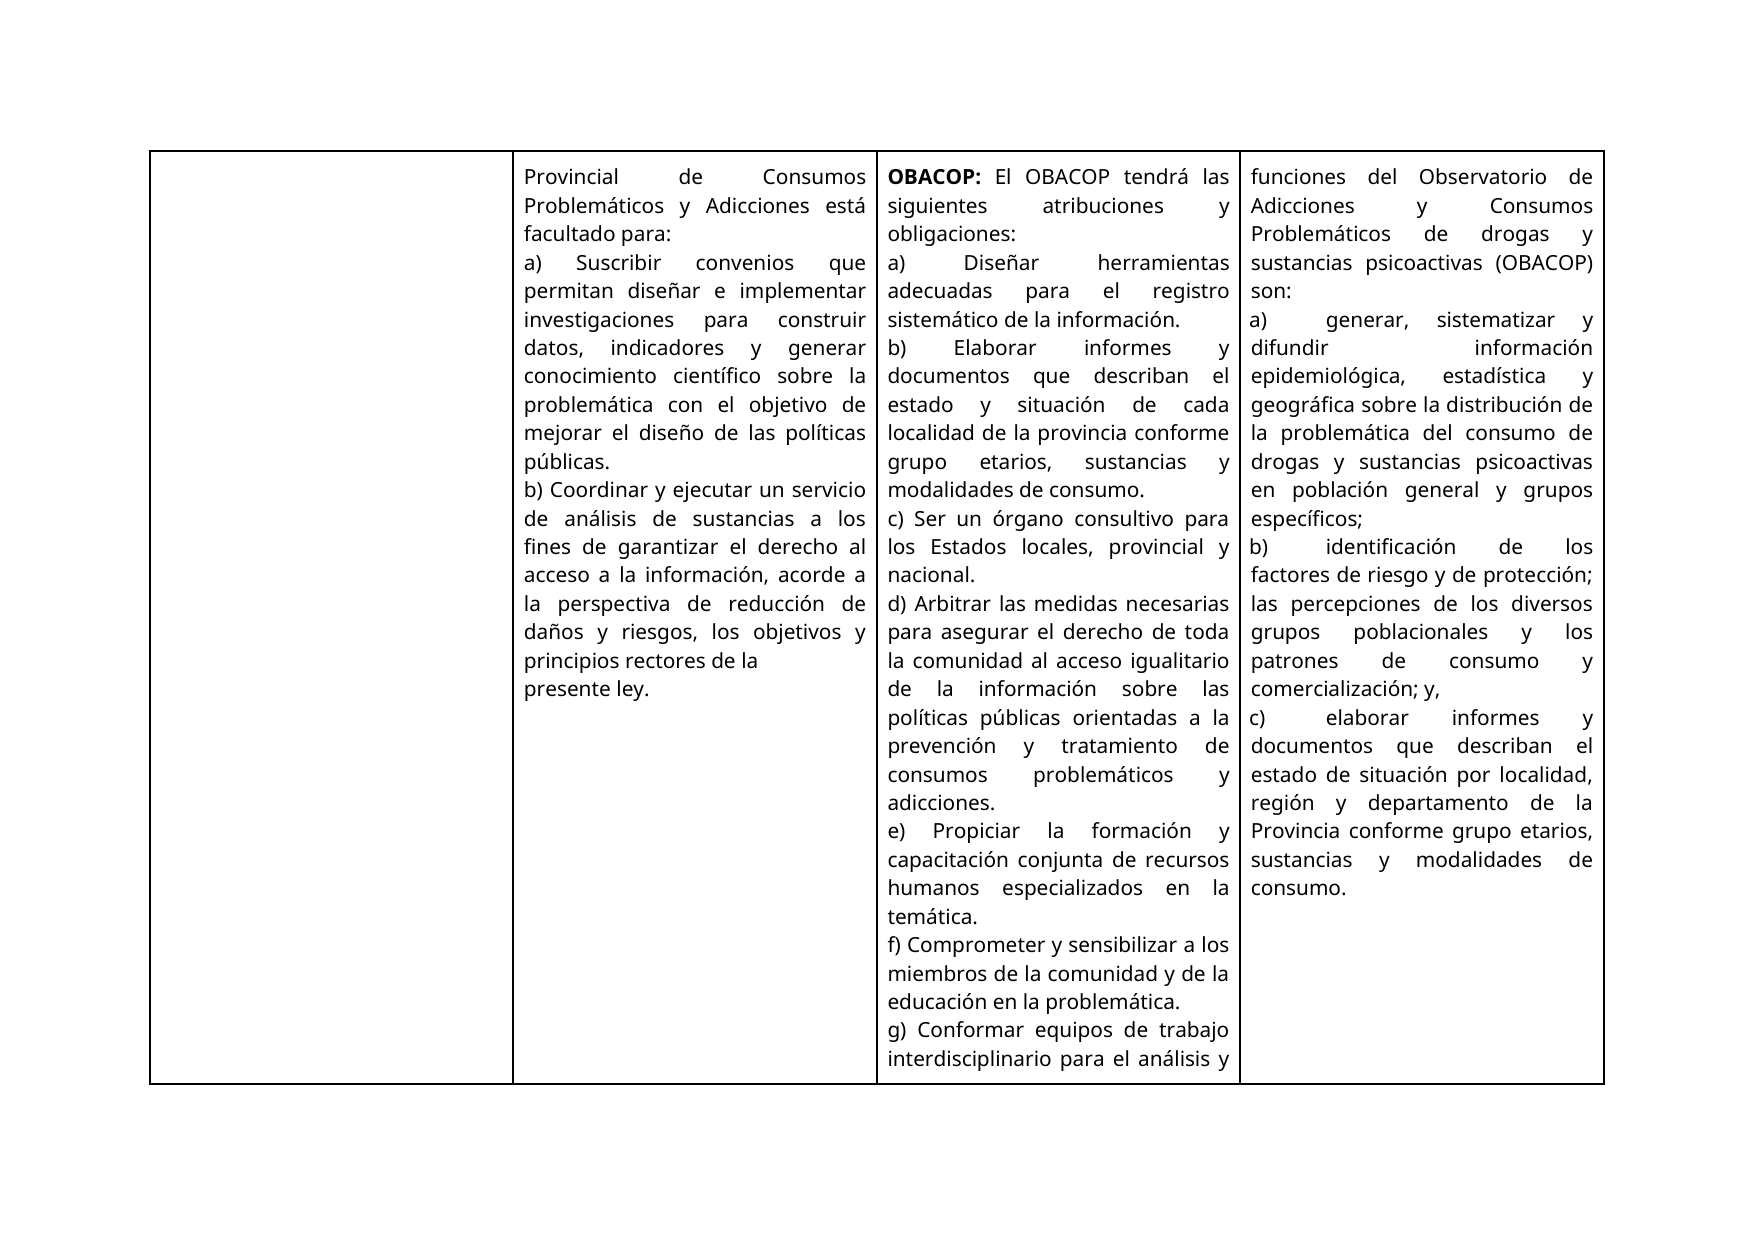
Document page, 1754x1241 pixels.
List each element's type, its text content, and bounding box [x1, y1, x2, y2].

table_cell [151, 152, 512, 1083]
table_cell Provincial de Consumos Problemáticos y Adicciones está facultado para: a) Suscribir convenios que permitan diseñar e implementar investigaciones para construir datos, indicadores y generar conocimiento científico sobre la problemática con el objetivo de mejorar el diseño de las políticas públicas. b) Coordinar y ejecutar un servicio de análisis de sustancias a los fines de garantizar el derecho al acceso a la información, acorde a la perspectiva de reducción de daños y riesgos, los objetivos y principios rectores de la presente ley. [514, 152, 876, 1083]
table_cell OBACOP: El OBACOP tendrá las siguientes atribuciones y obligaciones: a) Diseñar herramientas adecuadas para el registro sistemático de la información. b) Elaborar informes y documentos que describan el estado y situación de cada localidad de la provincia conforme grupo etarios, sustancias y modalidades de consumo. c) Ser un órgano consultivo para los Estados locales, provincial y nacional. d) Arbitrar las medidas necesarias para asegurar el derecho de toda la comunidad al acceso igualitario de la información sobre las políticas públicas orientadas a la prevención y tratamiento de consumos problemáticos y adicciones. e) Propiciar la formación y capacitación conjunta de recursos humanos especializados en la temática. f) Comprometer y sensibilizar a los miembros de la comunidad y de la educación en la problemática. g) Conformar equipos de trabajo interdisciplinario para el análisis y [878, 152, 1239, 1083]
table_cell funciones del Observatorio de Adicciones y Consumos Problemáticos de drogas y sustancias psicoactivas (OBACOP) son: generar, sistematizar y difundir información epidemiológica, estadística y geográfica sobre la distribución de la problemática del consumo de drogas y sustancias psicoactivas en población general y grupos específicos; identificación de los factores de riesgo y de protección; las percepciones de los diversos grupos poblacionales y los patrones de consumo y comercialización; y, elaborar informes y documentos que describan el estado de situación por localidad, región y departamento de la Provincia conforme grupo etarios, sustancias y modalidades de consumo. [1241, 152, 1603, 1083]
